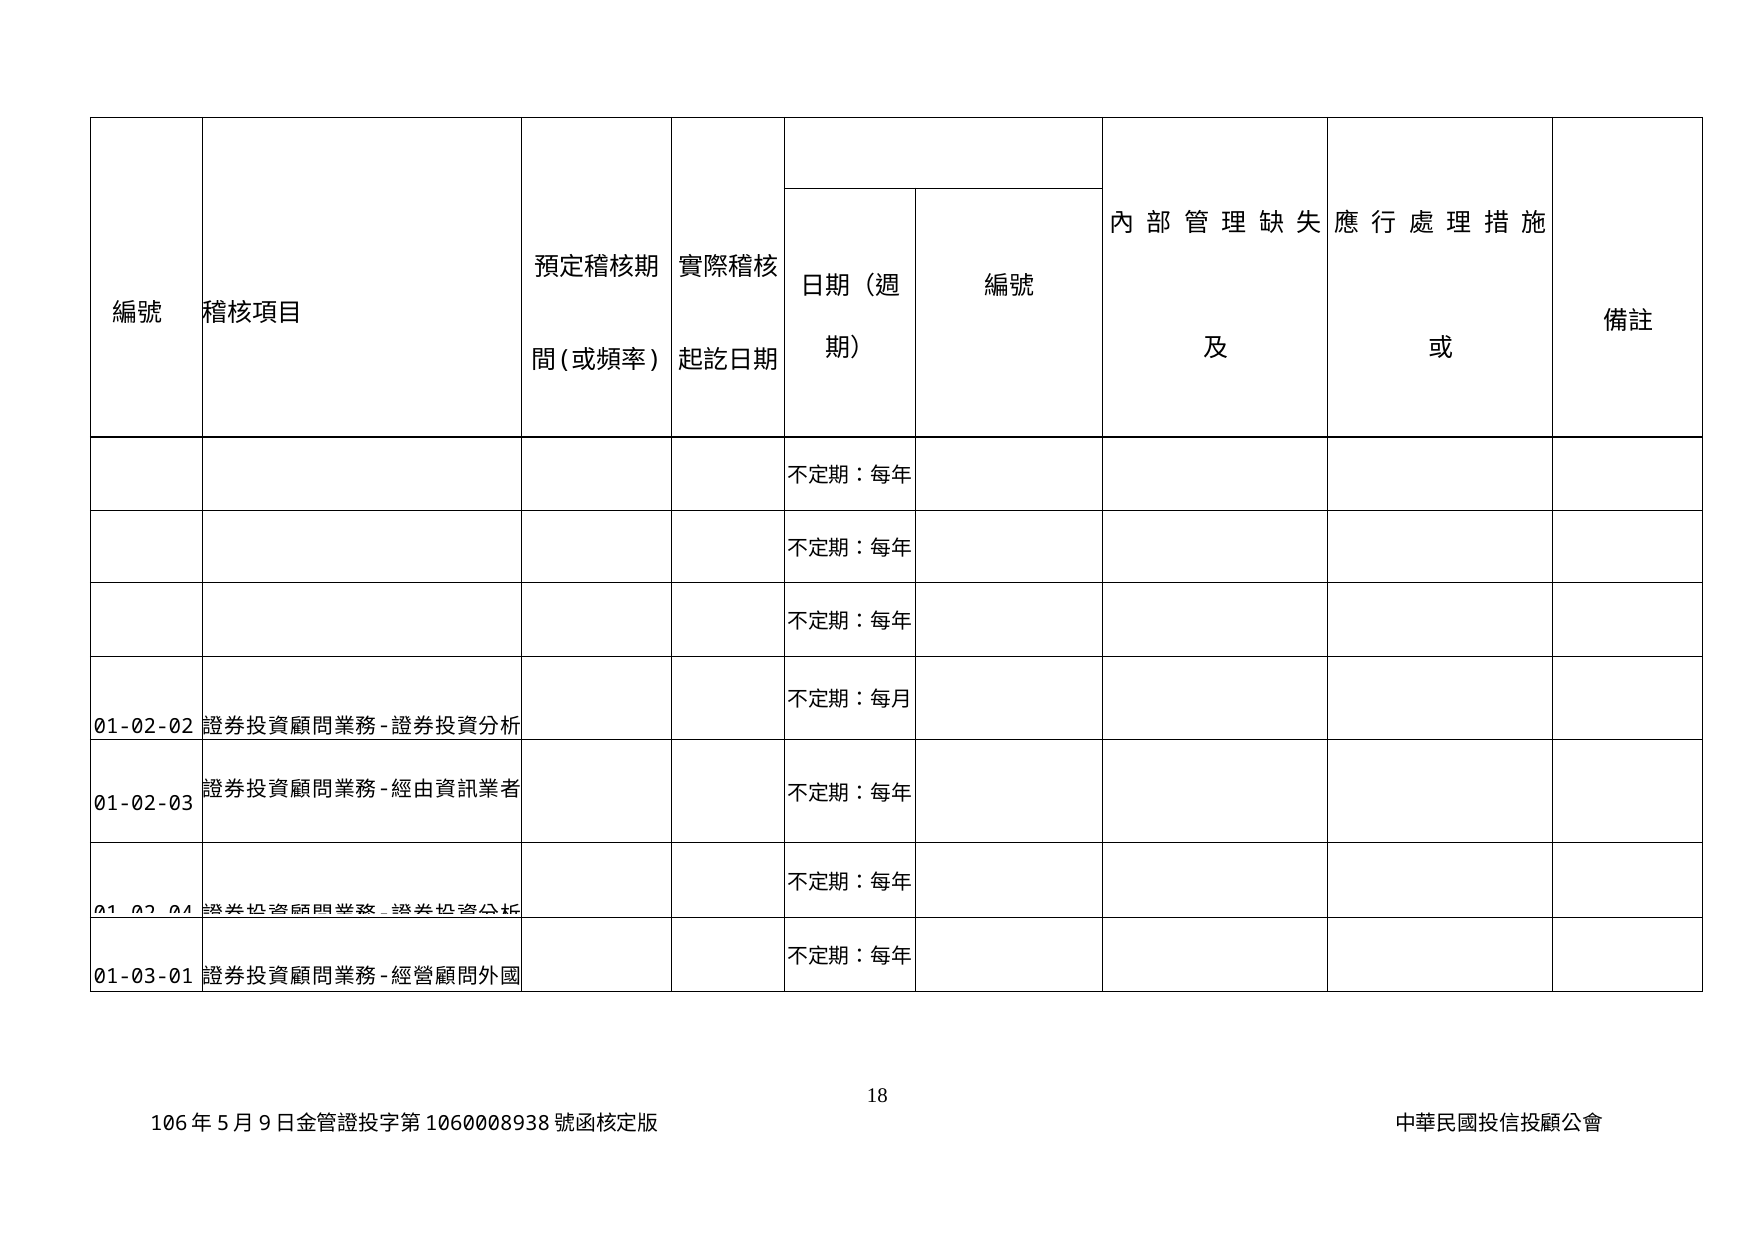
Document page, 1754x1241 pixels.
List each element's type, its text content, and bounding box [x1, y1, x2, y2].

table_cell 01-02-02 [91, 657, 202, 739]
table_cell [672, 843, 784, 917]
table_cell [1103, 438, 1327, 510]
table_cell [1328, 657, 1552, 739]
table_cell [1553, 657, 1702, 739]
table_header 稽核報告 [785, 118, 1102, 188]
table_header 應 行 處 理 措 施 或 改 善 計 劃 [1328, 118, 1552, 436]
table_header 實際稽核起訖日期 [672, 118, 784, 436]
table_cell [1103, 657, 1327, 739]
table_cell 不定期：每月 [785, 657, 915, 739]
table_header 內 部 管 理 缺 失 及 異 常 事 項 [1103, 118, 1327, 436]
table_cell [916, 657, 1102, 739]
table_cell 日期（週期） [785, 189, 915, 436]
table_header 編號 [91, 118, 202, 436]
table_cell [916, 918, 1102, 991]
table_cell 不定期：每年 [785, 511, 915, 582]
table_cell 01-01-03 [91, 511, 202, 582]
table_cell 不定期：每年 [785, 438, 915, 510]
table_cell [1553, 918, 1702, 991]
table_cell [672, 511, 784, 582]
table_cell [1328, 740, 1552, 842]
table_cell [1328, 843, 1552, 917]
table_cell 證券投資顧問業務-經由資訊業者建置之網路或資訊設備提供服務應注意事項 [203, 740, 521, 842]
table_cell [1553, 583, 1702, 656]
table_cell [916, 843, 1102, 917]
table_cell [1103, 511, 1327, 582]
table_header 預定稽核期間(或頻率) [522, 118, 671, 436]
table_cell [1553, 438, 1702, 510]
table_header 備註 [1553, 118, 1702, 436]
table_cell 不定期：每年 [785, 918, 915, 991]
table_cell 證券投資顧問業務-證券投資分析與建議 [203, 657, 521, 739]
table_cell 01-02-03 [91, 740, 202, 842]
table_header 稽核項目 [203, 118, 521, 436]
table_cell 01-03-01 [91, 918, 202, 991]
table_cell [1553, 843, 1702, 917]
table_cell 01-01-02 [91, 438, 202, 510]
table_cell [916, 438, 1102, 510]
table_cell [1328, 438, 1552, 510]
table_cell [522, 740, 671, 842]
table_cell 證券投資顧問業務-經營顧問外國有價證券之申請 [203, 918, 521, 991]
table_cell 不定期：每年 [785, 583, 915, 656]
table_cell [672, 740, 784, 842]
table_cell [916, 583, 1102, 656]
table_cell [1103, 583, 1327, 656]
table_cell 證券投資顧問業務-從事廣告、業務招攬及營業促銷活動之管理 [203, 511, 521, 582]
table_cell [672, 657, 784, 739]
table_cell [672, 918, 784, 991]
table_cell [1103, 843, 1327, 917]
table_cell 證券投資顧問業務-委任契約之變更或終止 [203, 438, 521, 510]
table_cell [522, 657, 671, 739]
table_cell 證券投資顧問業務-執行投顧業務不得為行為 [203, 583, 521, 656]
table_cell 01-02-01 [91, 583, 202, 656]
table_cell [1103, 918, 1327, 991]
table_cell [1553, 511, 1702, 582]
table_cell [1328, 583, 1552, 656]
table_cell [1328, 511, 1552, 582]
table_cell [1103, 740, 1327, 842]
table_cell [522, 511, 671, 582]
table_cell [1328, 918, 1552, 991]
table_cell [522, 438, 671, 510]
table_cell [916, 740, 1102, 842]
table_cell [522, 843, 671, 917]
table_cell [672, 583, 784, 656]
table_cell 不定期：每年 [785, 843, 915, 917]
table_cell [1553, 740, 1702, 842]
table_cell [916, 511, 1102, 582]
table_cell 編號 [916, 189, 1102, 436]
table_cell 證券投資顧問業務-證券投資分析報告之保存 [203, 843, 521, 917]
table_cell [672, 438, 784, 510]
table_cell 不定期：每年 [785, 740, 915, 842]
table_cell [522, 918, 671, 991]
table_cell [522, 583, 671, 656]
table_cell 01-02-04 [91, 843, 202, 917]
